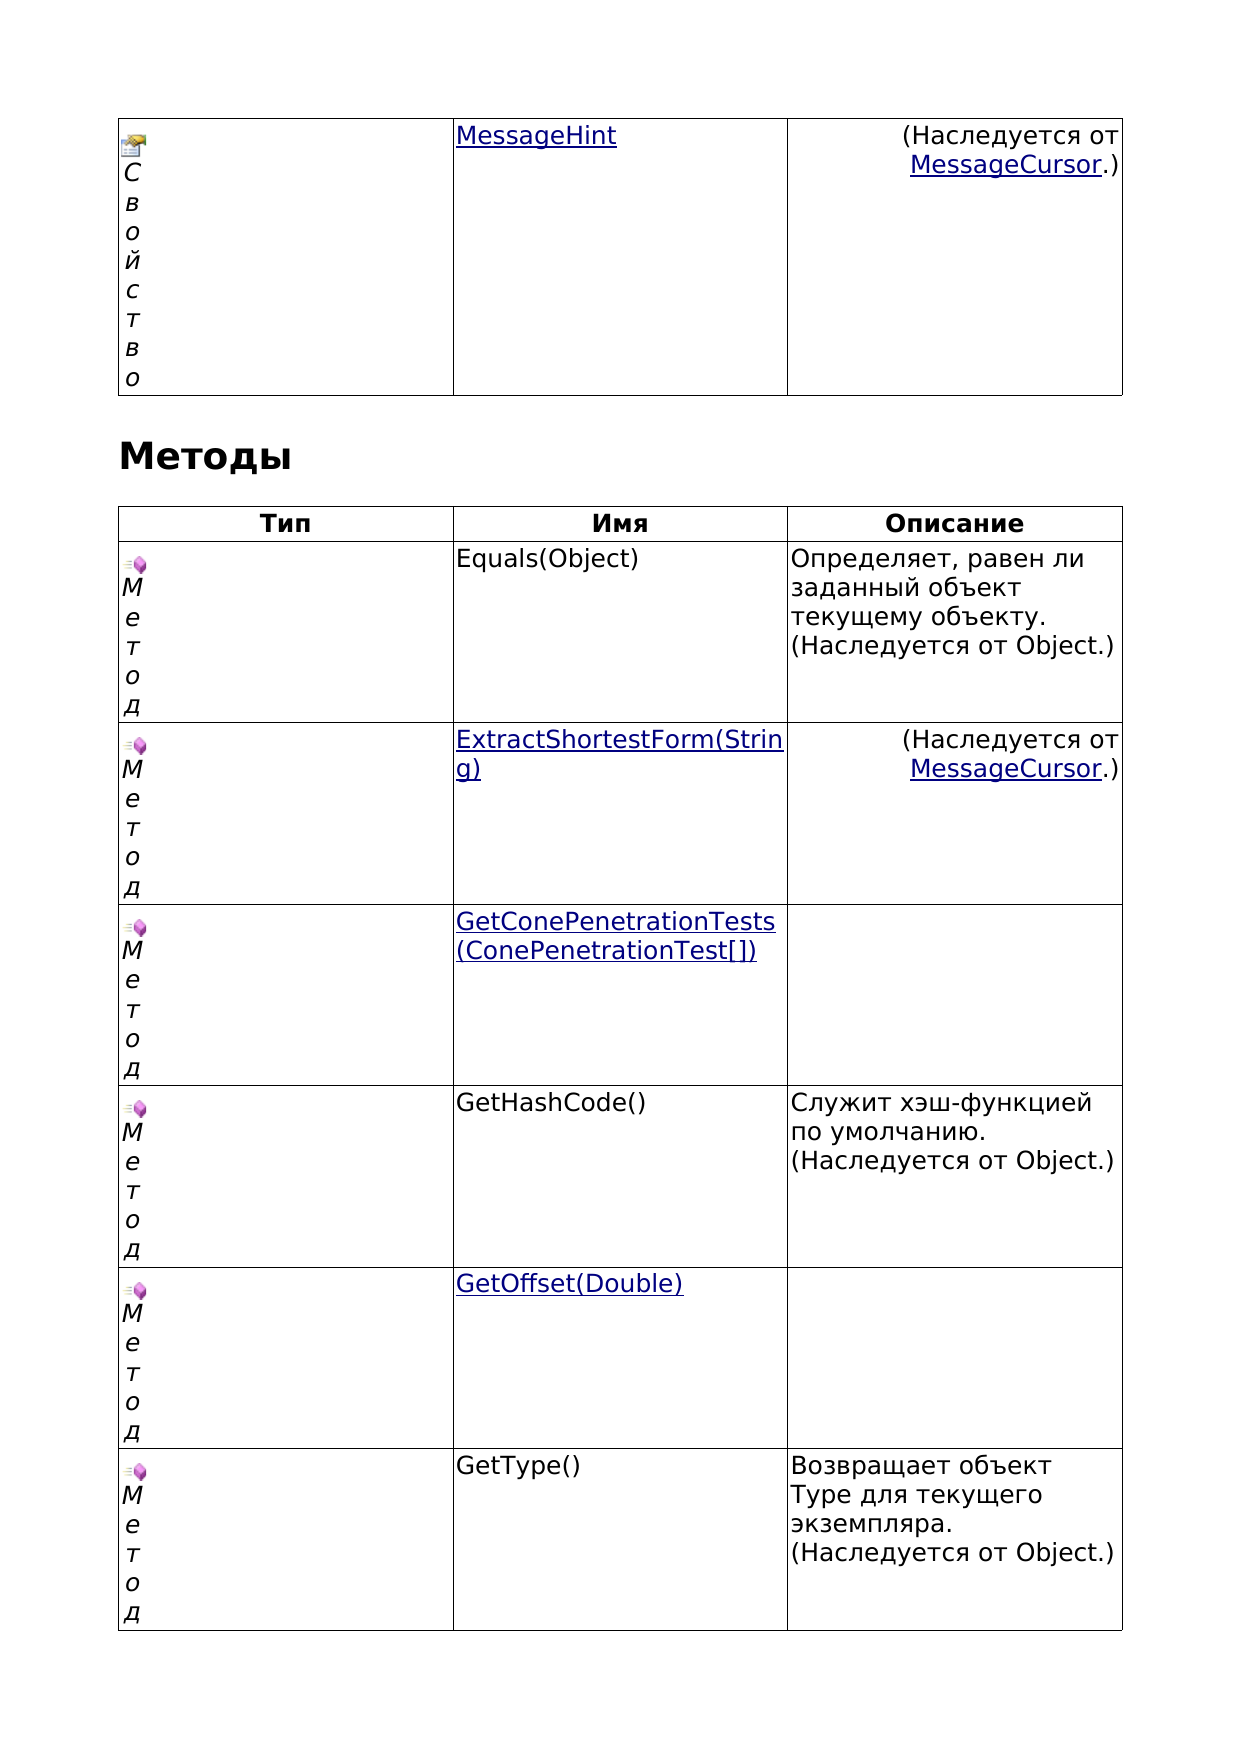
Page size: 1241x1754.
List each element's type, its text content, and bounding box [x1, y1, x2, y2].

picture [121, 1463, 147, 1481]
picture [121, 133, 147, 159]
table_cell GetType() [454, 1449, 787, 1629]
table_cell [119, 542, 453, 722]
table_cell Определяет, равен ли заданный объект текущему объекту. (Наследуется от Object.) [788, 542, 1122, 722]
table_cell [119, 1086, 453, 1267]
table_cell Служит хэш-функцией по умолчанию. (Наследуется от Object.) [788, 1086, 1122, 1267]
table_cell GetOffset(Double) [454, 1268, 787, 1448]
table_cell MessageHint [454, 119, 787, 395]
table_cell (Наследуется от MessageCursor.) [788, 119, 1122, 395]
table_cell [119, 119, 453, 395]
picture [121, 1282, 147, 1300]
table_cell Equals(Object) [454, 542, 787, 722]
table_cell [119, 1268, 453, 1448]
table_cell [119, 723, 453, 904]
picture [121, 1100, 147, 1118]
picture [121, 737, 147, 755]
table_cell [788, 905, 1122, 1085]
table_header Имя [454, 507, 787, 541]
table_cell Возвращает объект Type для текущего экземпляра. (Наследуется от Object.) [788, 1449, 1122, 1629]
table_cell GetConePenetrationTests(ConePenetrationTest[]) [454, 905, 787, 1085]
table_cell ExtractShortestForm(String) [454, 723, 787, 904]
table_cell [119, 1449, 453, 1629]
table_cell [119, 905, 453, 1085]
table_header Описание [788, 507, 1122, 541]
table_cell [788, 1268, 1122, 1448]
picture [121, 556, 147, 574]
picture [121, 919, 147, 937]
table_cell (Наследуется от MessageCursor.) [788, 723, 1122, 904]
table_header Тип [119, 507, 453, 541]
subtitle Методы [118, 435, 1122, 478]
table_cell GetHashCode() [454, 1086, 787, 1267]
